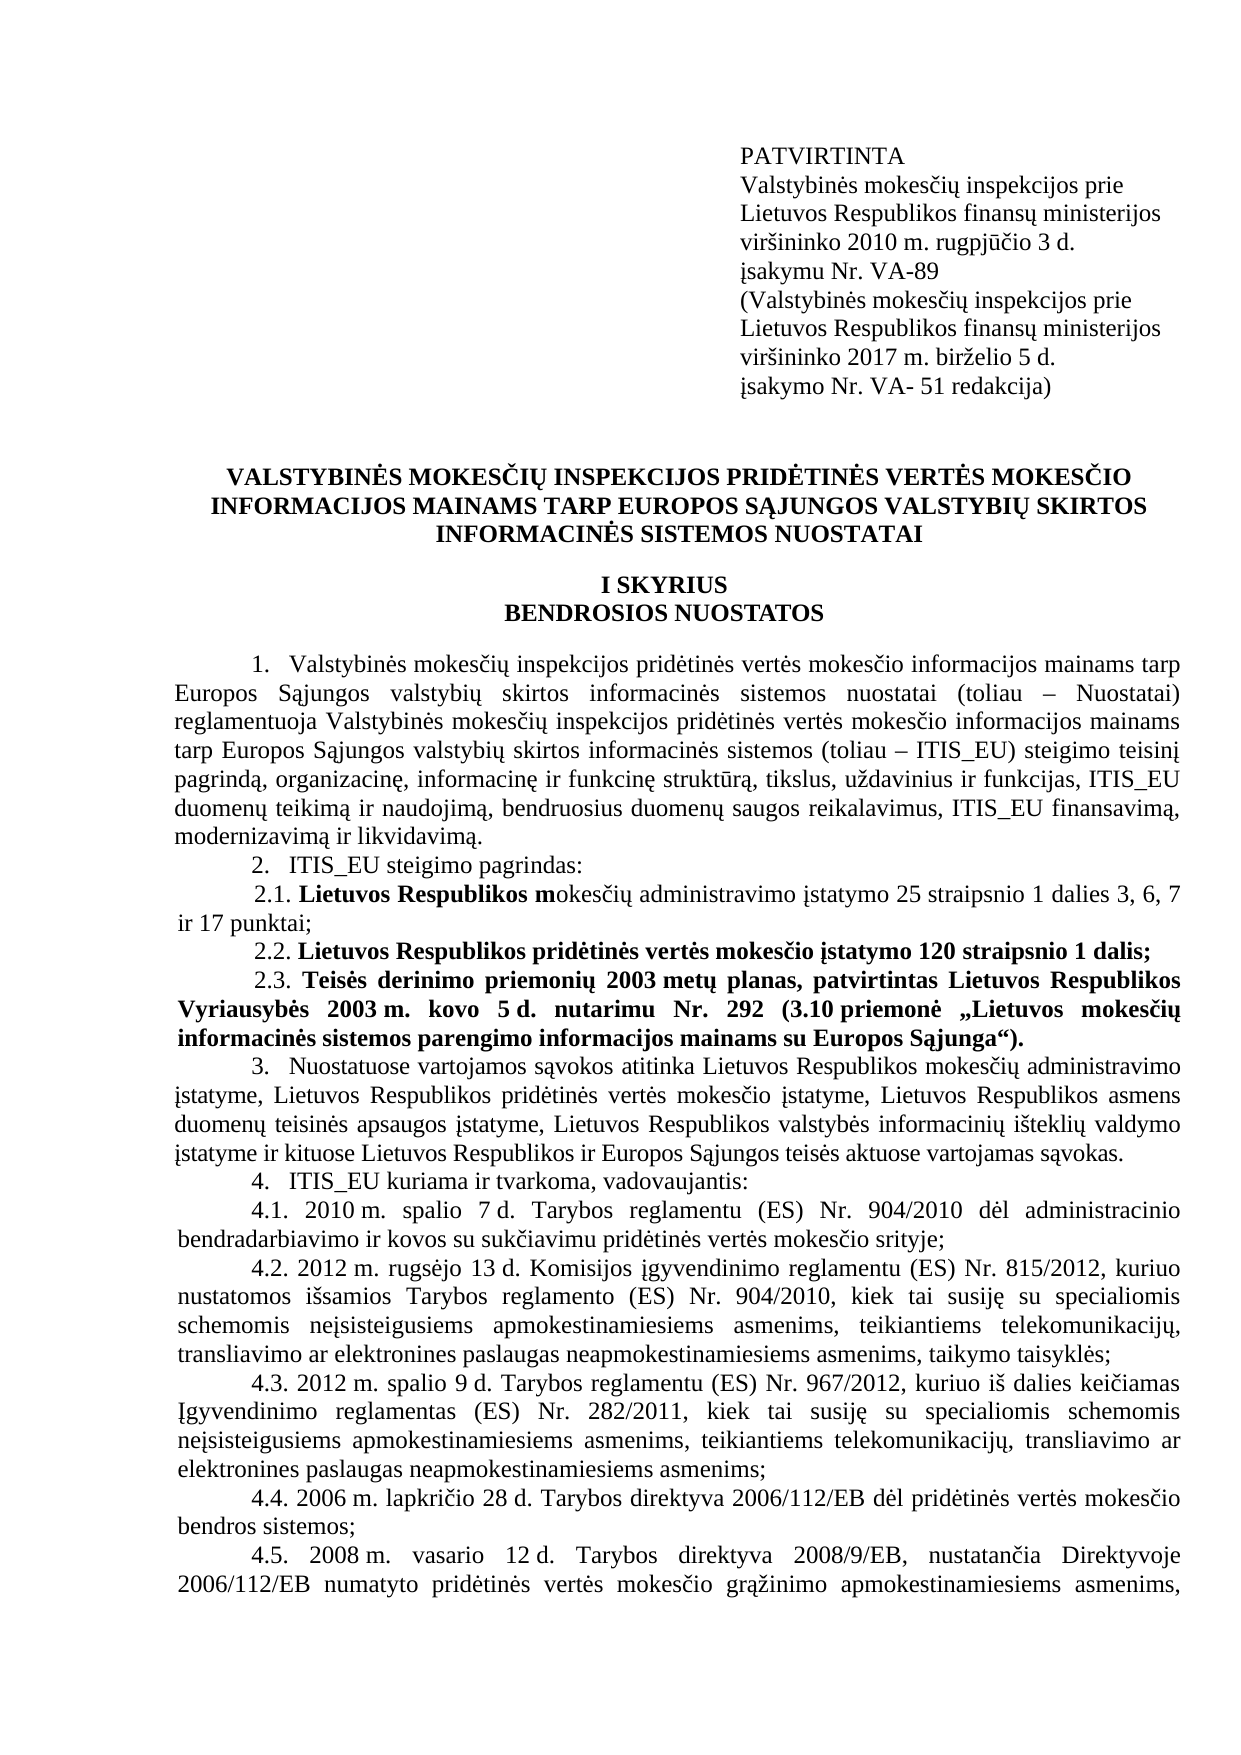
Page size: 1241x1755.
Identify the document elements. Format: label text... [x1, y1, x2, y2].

text 3. Nuostatuose vartojamos sąvokos atitinka Lietuvos Respublikos mokesčių administravimo įstatyme, Lietuvos Respublikos pridėtinės vertės mokesčio įstatyme, Lietuvos Respublikos asmens duomenų teisinės apsaugos įstatyme, Lietuvos Respublikos valstybės informacinių išteklių valdymo įstatyme ir kituose Lietuvos Respublikos ir Europos Sąjungos teisės aktuose vartojamas sąvokas. [174, 1051, 1181, 1166]
text 4.5. 2008 m. vasario 12 d. Tarybos direktyva 2008/9/EB, nustatančia Direktyvoje 2006/112/EB numatyto pridėtinės vertės mokesčio grąžinimo apmokestinamiesiems asmenims, [177, 1540, 1181, 1598]
text 4.2. 2012 m. rugsėjo 13 d. Komisijos įgyvendinimo reglamentu (ES) Nr. 815/2012, kuriuo nustatomos išsamios Tarybos reglamento (ES) Nr. 904/2010, kiek tai susiję su specialiomis schemomis neįsisteigusiems apmokestinamiesiems asmenims, teikiantiems telekomunikacijų, transliavimo ar elektronines paslaugas neapmokestinamiesiems asmenims, taikymo taisyklės; [177, 1253, 1181, 1368]
text 4.3. 2012 m. spalio 9 d. Tarybos reglamentu (ES) Nr. 967/2012, kuriuo iš dalies keičiamas Įgyvendinimo reglamentas (ES) Nr. 282/2011, kiek tai susiję su specialiomis schemomis neįsisteigusiems apmokestinamiesiems asmenims, teikiantiems telekomunikacijų, transliavimo ar elektronines paslaugas neapmokestinamiesiems asmenims; [177, 1368, 1181, 1483]
text PATVIRTINTA [740, 141, 1181, 170]
text 2.2. Lietuvos Respublikos pridėtinės vertės mokesčio įstatymo 120 straipsnio 1 dalis; [177, 936, 1181, 965]
text 4.1. 2010 m. spalio 7 d. Tarybos reglamentu (ES) Nr. 904/2010 dėl administracinio bendradarbiavimo ir kovos su sukčiavimu pridėtinės vertės mokesčio srityje; [177, 1195, 1181, 1253]
text Lietuvos Respublikos finansų ministerijos [740, 313, 1181, 342]
text įsakymu Nr. VA-89 [740, 256, 1181, 285]
text viršininko 2017 m. birželio 5 d. [740, 342, 1181, 371]
text 4. ITIS_EU kuriama ir tvarkoma, vadovaujantis: [174, 1166, 1181, 1195]
text 2. ITIS_EU steigimo pagrindas: [174, 850, 1181, 879]
text 2.1. Lietuvos Respublikos mokesčių administravimo įstatymo 25 straipsnio 1 dalies 3, 6, 7 ir 17 punktai; [177, 879, 1181, 936]
text 1. Valstybinės mokesčių inspekcijos pridėtinės vertės mokesčio informacijos mainams tarp Europos Sąjungos valstybių skirtos informacinės sistemos nuostatai (toliau – Nuostatai) reglamentuoja Valstybinės mokesčių inspekcijos pridėtinės vertės mokesčio informacijos mainams tarp Europos Sąjungos valstybių skirtos informacinės sistemos (toliau – ITIS_EU) steigimo teisinį pagrindą, organizacinę, informacinę ir funkcinę struktūrą, tikslus, uždavinius ir funkcijas, ITIS_EU duomenų teikimą ir naudojimą, bendruosius duomenų saugos reikalavimus, ITIS_EU finansavimą, modernizavimą ir likvidavimą. [174, 649, 1181, 850]
text 2.3. Teisės derinimo priemonių 2003 metų planas, patvirtintas Lietuvos Respublikos Vyriausybės 2003 m. kovo 5 d. nutarimu Nr. 292 (3.10 priemonė „Lietuvos mokesčių informacinės sistemos parengimo informacijos mainams su Europos Sąjunga“). [177, 965, 1181, 1051]
text 4.4. 2006 m. lapkričio 28 d. Tarybos direktyva 2006/112/EB dėl pridėtinės vertės mokesčio bendros sistemos; [177, 1483, 1181, 1540]
text valstybinės mokesčių inspekcijos pridėtinės vertės mokesčio informacijos mainams tarp Europos Sąjungos valstybių SKIRTOS INFORMACINĖS SISTEMOS NUOSTATAI [177, 462, 1181, 548]
text BENDROSIOS NUOSTATOS [177, 598, 1151, 627]
text Valstybinės mokesčių inspekcijos prie Lietuvos Respublikos finansų ministerijos viršininko 2010 m. rugpjūčio 3 d. [740, 170, 1181, 256]
text įsakymo Nr. VA- 51 redakcija) [740, 371, 1181, 400]
text (Valstybinės mokesčių inspekcijos prie [740, 285, 1181, 313]
text I skyrius [177, 570, 1151, 598]
